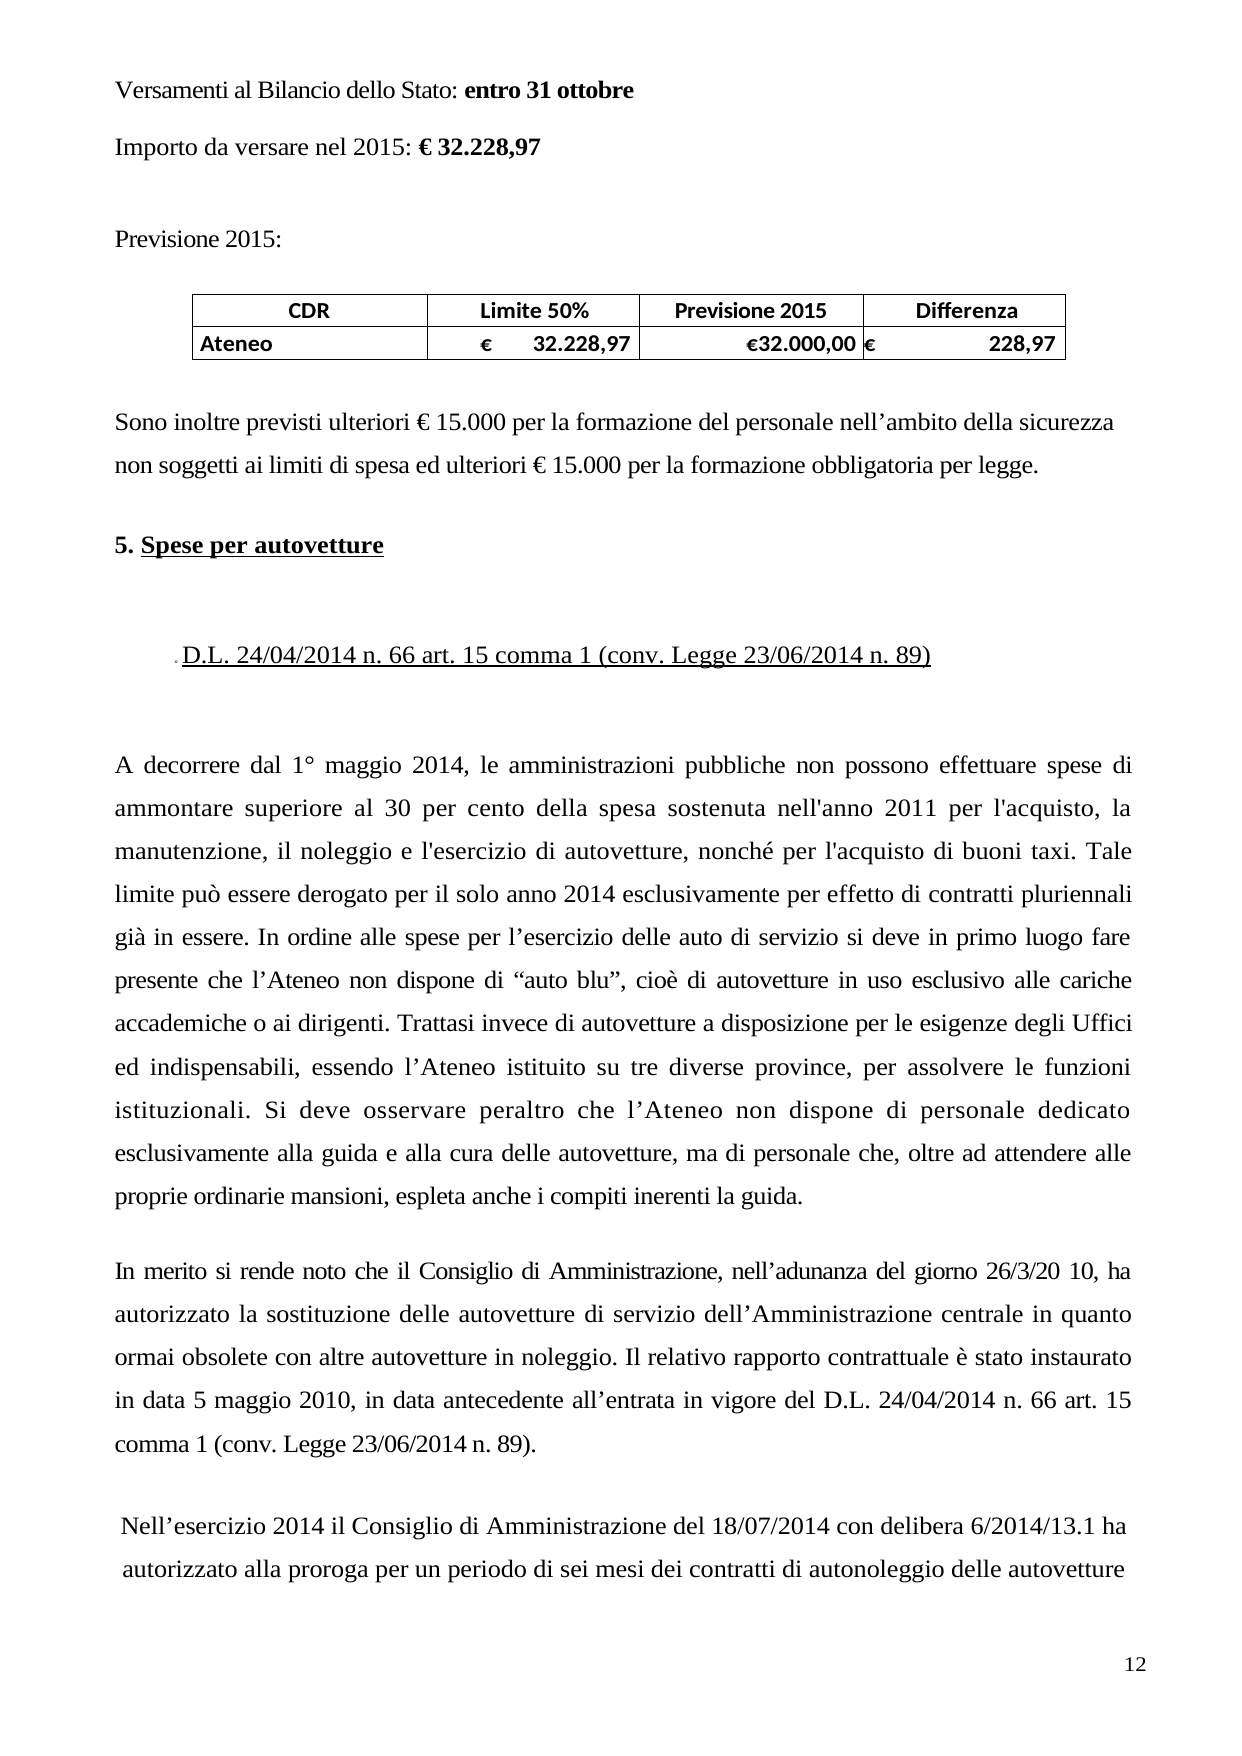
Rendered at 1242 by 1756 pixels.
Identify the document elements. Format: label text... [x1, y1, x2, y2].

table_cell € 32.228,97 [428, 327, 639, 359]
table_cell € 228,97 [864, 327, 1065, 359]
text Sono inoltre previsti ulteriori € 15.000 per la formazione del personale nell’ambito della sicurezza non soggetti ai limiti di spesa ed ulteriori € 15.000 per la formazione obbligatoria per legge. [114, 407, 1133, 479]
text Versamenti al Bilancio dello Stato: entro 31 ottobre Importo da versare nel 2015: € 32.228,97 [114, 75, 661, 161]
text In merito si rende noto che il Consiglio di Amministrazione, nell’adunanza del giorno 26/3/20 10, ha autorizzato la sostituzione delle autovetture di servizio dell’Amministrazione centrale in quanto ormai obsolete con altre autovetture in noleggio. Il relativo rapporto contrattuale è stato instaurato in data 5 maggio 2010, in data antecedente all’entrata in vigore del D.L. 24/04/2014 n. 66 art. 15 comma 1 (conv. Legge 23/06/2014 n. 89). [114, 1256, 1133, 1457]
text A decorrere dal 1° maggio 2014, le amministrazioni pubbliche non possono effettuare spese di ammontare superiore al 30 per cento della spesa sostenuta nell'anno 2011 per l'acquisto, la manutenzione, il noleggio e l'esercizio di autovetture, nonché per l'acquisto di buoni taxi. Tale limite può essere derogato per il solo anno 2014 esclusivamente per effetto di contratti pluriennali già in essere. In ordine alle spese per l’esercizio delle auto di servizio si deve in primo luogo fare presente che l’Ateneo non dispone di “auto blu”, cioè di autovetture in uso esclusivo alle cariche accademiche o ai dirigenti. Trattasi invece di autovetture a disposizione per le esigenze degli Uffici ed indispensabili, essendo l’Ateneo istituito su tre diverse province, per assolvere le funzioni istituzionali. Si deve osservare peraltro che l’Ateneo non dispone di personale dedicato esclusivamente alla guida e alla cura delle autovetture, ma di personale che, oltre ad attendere alle proprie ordinarie mansioni, espleta anche i compiti inerenti la guida. [114, 750, 1133, 1210]
table_header Differenza [864, 295, 1065, 326]
table_header CDR [280, 295, 427, 326]
text  D.L. 24/04/2014 n. 66 art. 15 comma 1 (conv. Legge 23/06/2014 n. 89) [174, 640, 1133, 669]
table_header Limite 50% [428, 295, 639, 326]
table_header [193, 295, 280, 326]
table_header Previsione 2015 [640, 295, 863, 326]
table_cell [280, 327, 427, 359]
text 5. Spese per autovetture [114, 531, 1133, 559]
table_cell Ateneo [193, 327, 280, 359]
table_cell €32.000,00 [640, 327, 863, 359]
text Nell’esercizio 2014 il Consiglio di Amministrazione del 18/07/2014 con delibera 6/2014/13.1 ha autorizzato alla proroga per un periodo di sei mesi dei contratti di autonoleggio delle autovetture [114, 1511, 1133, 1583]
text Previsione 2015: [114, 227, 1133, 252]
